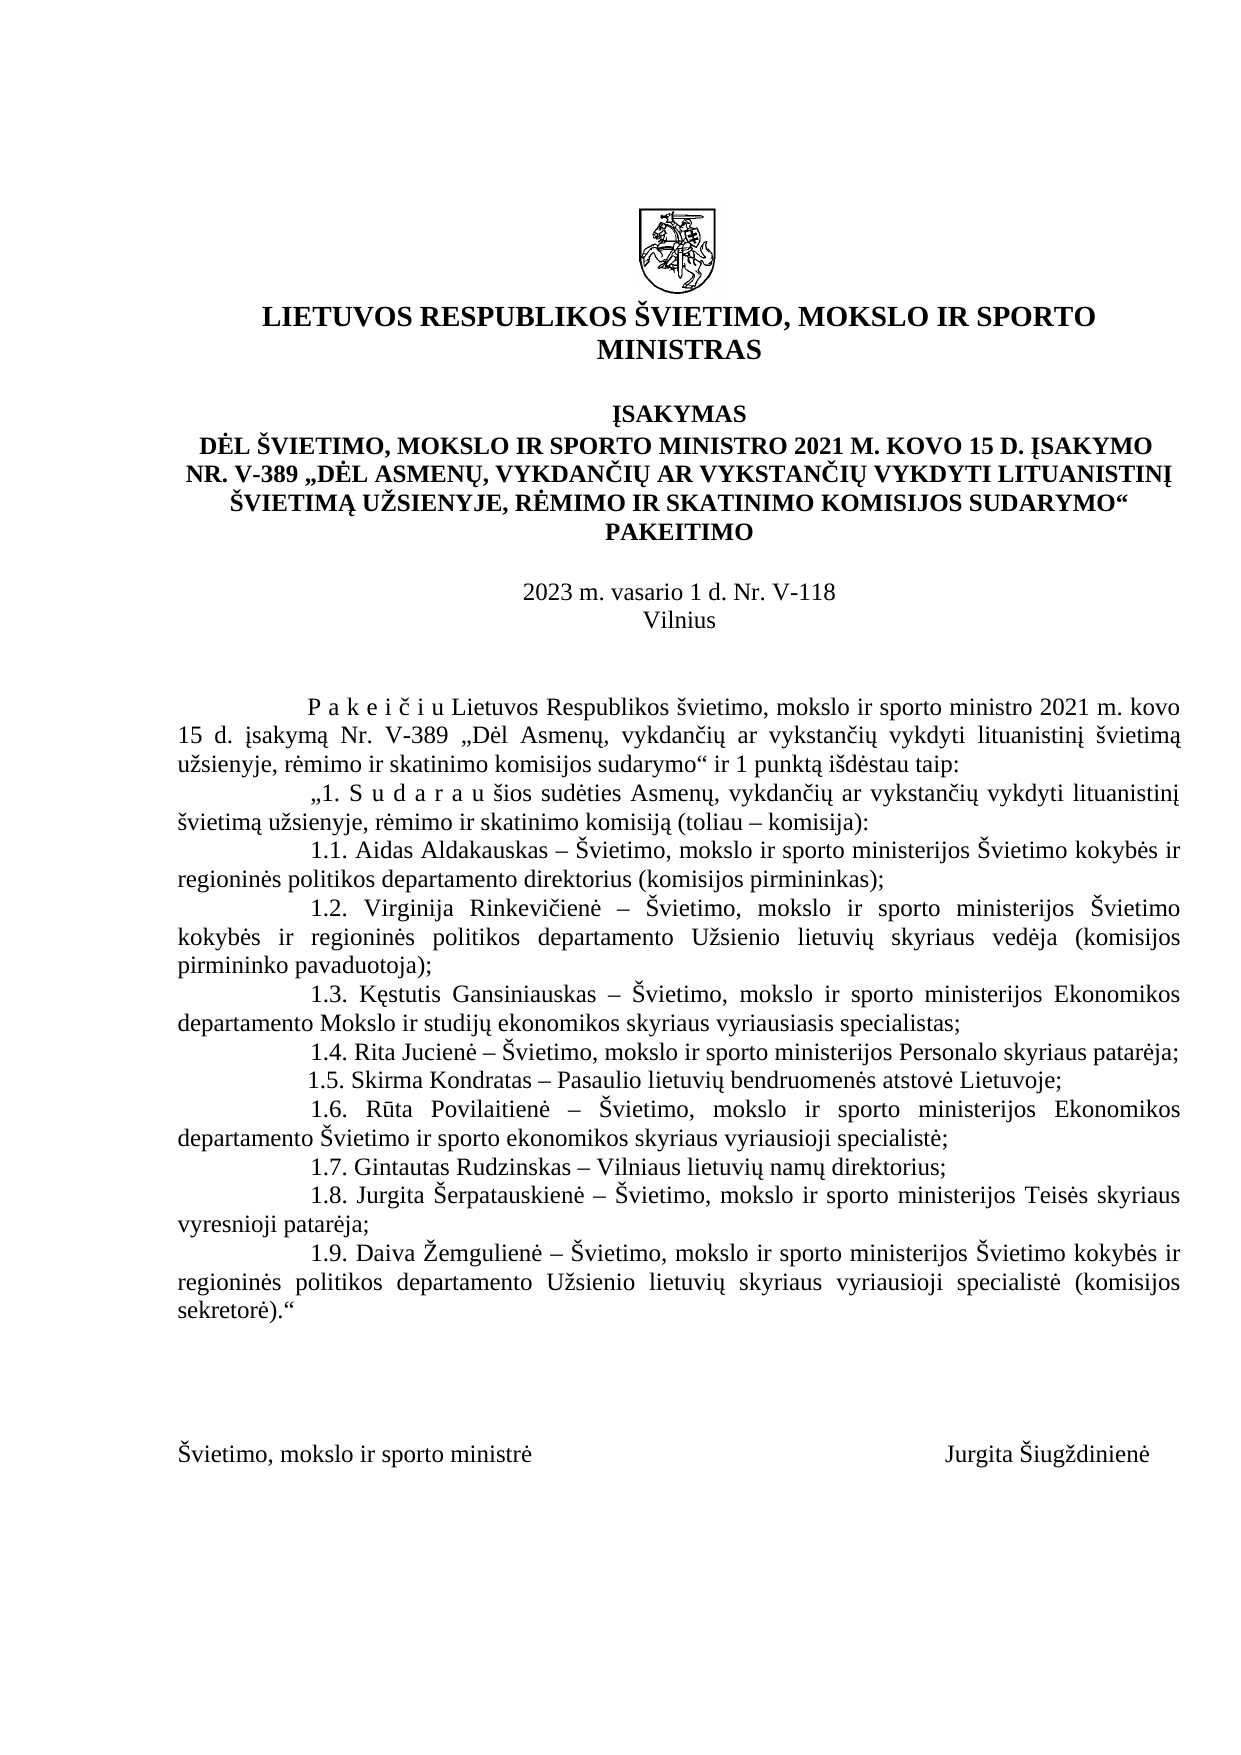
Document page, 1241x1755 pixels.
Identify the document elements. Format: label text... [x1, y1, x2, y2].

text 1.9. Daiva Žemgulienė – Švietimo, mokslo ir sporto ministerijos Švietimo kokybės ir regioninės politikos departamento Užsienio lietuvių skyriaus vyriausioji specialistė (komisijos sekretorė).“ [177, 1238, 1181, 1324]
text 1.3. Kęstutis Gansiniauskas – Švietimo, mokslo ir sporto ministerijos Ekonomikos departamento Mokslo ir studijų ekonomikos skyriaus vyriausiasis specialistas; [177, 979, 1181, 1037]
text P a k e i č i u Lietuvos Respublikos švietimo, mokslo ir sporto ministro 2021 m. kovo 15 d. įsakymą Nr. V-389 „Dėl Asmenų, vykdančių ar vykstančių vykdyti lituanistinį švietimą užsienyje, rėmimo ir skatinimo komisijos sudarymo“ ir 1 punktą išdėstau taip: [177, 692, 1181, 778]
text ĮSAKYMAS [177, 399, 1181, 428]
text 1.1. Aidas Aldakauskas – Švietimo, mokslo ir sporto ministerijos Švietimo kokybės ir regioninės politikos departamento direktorius (komisijos pirmininkas); [177, 836, 1181, 893]
text 1.6. Rūta Povilaitienė – Švietimo, mokslo ir sporto ministerijos Ekonomikos departamento Švietimo ir sporto ekonomikos skyriaus vyriausioji specialistė; [177, 1094, 1181, 1152]
text 1.8. Jurgita Šerpatauskienė – Švietimo, mokslo ir sporto ministerijos Teisės skyriaus vyresnioji patarėja; [177, 1181, 1181, 1238]
text DĖL ŠVIETIMO, MOKSLO IR SPORTO MINISTRO 2021 M. KOVO 15 D. ĮSAKYMO [177, 431, 1181, 459]
text Vilnius [177, 606, 1181, 634]
text 1.7. Gintautas Rudzinskas – Vilniaus lietuvių namų direktorius; [177, 1152, 1181, 1181]
text Švietimo, mokslo ir sporto ministrė Jurgita Šiugždinienė [177, 1439, 1181, 1468]
text NR. V-389 „DĖL ASMENŲ, VYKDANČIŲ AR VYKSTANČIŲ VYKDYTI LITUANISTINĮ ŠVIETIMĄ UŽSIENYJE, RĖMIMO IR SKATINIMO KOMISIJOS SUDARYMO“ PAKEITIMO [177, 459, 1181, 546]
text 1.2. Virginija Rinkevičienė – Švietimo, mokslo ir sporto ministerijos Švietimo kokybės ir regioninės politikos departamento Užsienio lietuvių skyriaus vedėja (komisijos pirmininko pavaduotoja); [177, 893, 1181, 979]
text 1.5. Skirma Kondratas – Pasaulio lietuvių bendruomenės atstovė Lietuvoje; [177, 1066, 1181, 1094]
text LIETUVOS RESPUBLIKOS ŠVIETIMO, MOKSLO IR SPORTO MINISTRAS [177, 299, 1181, 366]
text 1.4. Rita Jucienė – Švietimo, mokslo ir sporto ministerijos Personalo skyriaus patarėja; [177, 1037, 1181, 1066]
text „1. S u d a r a u šios sudėties Asmenų, vykdančių ar vykstančių vykdyti lituanistinį švietimą užsienyje, rėmimo ir skatinimo komisiją (toliau – komisija): [177, 778, 1181, 836]
text 2023 m. vasario 1 d. Nr. V-118 [177, 577, 1181, 606]
